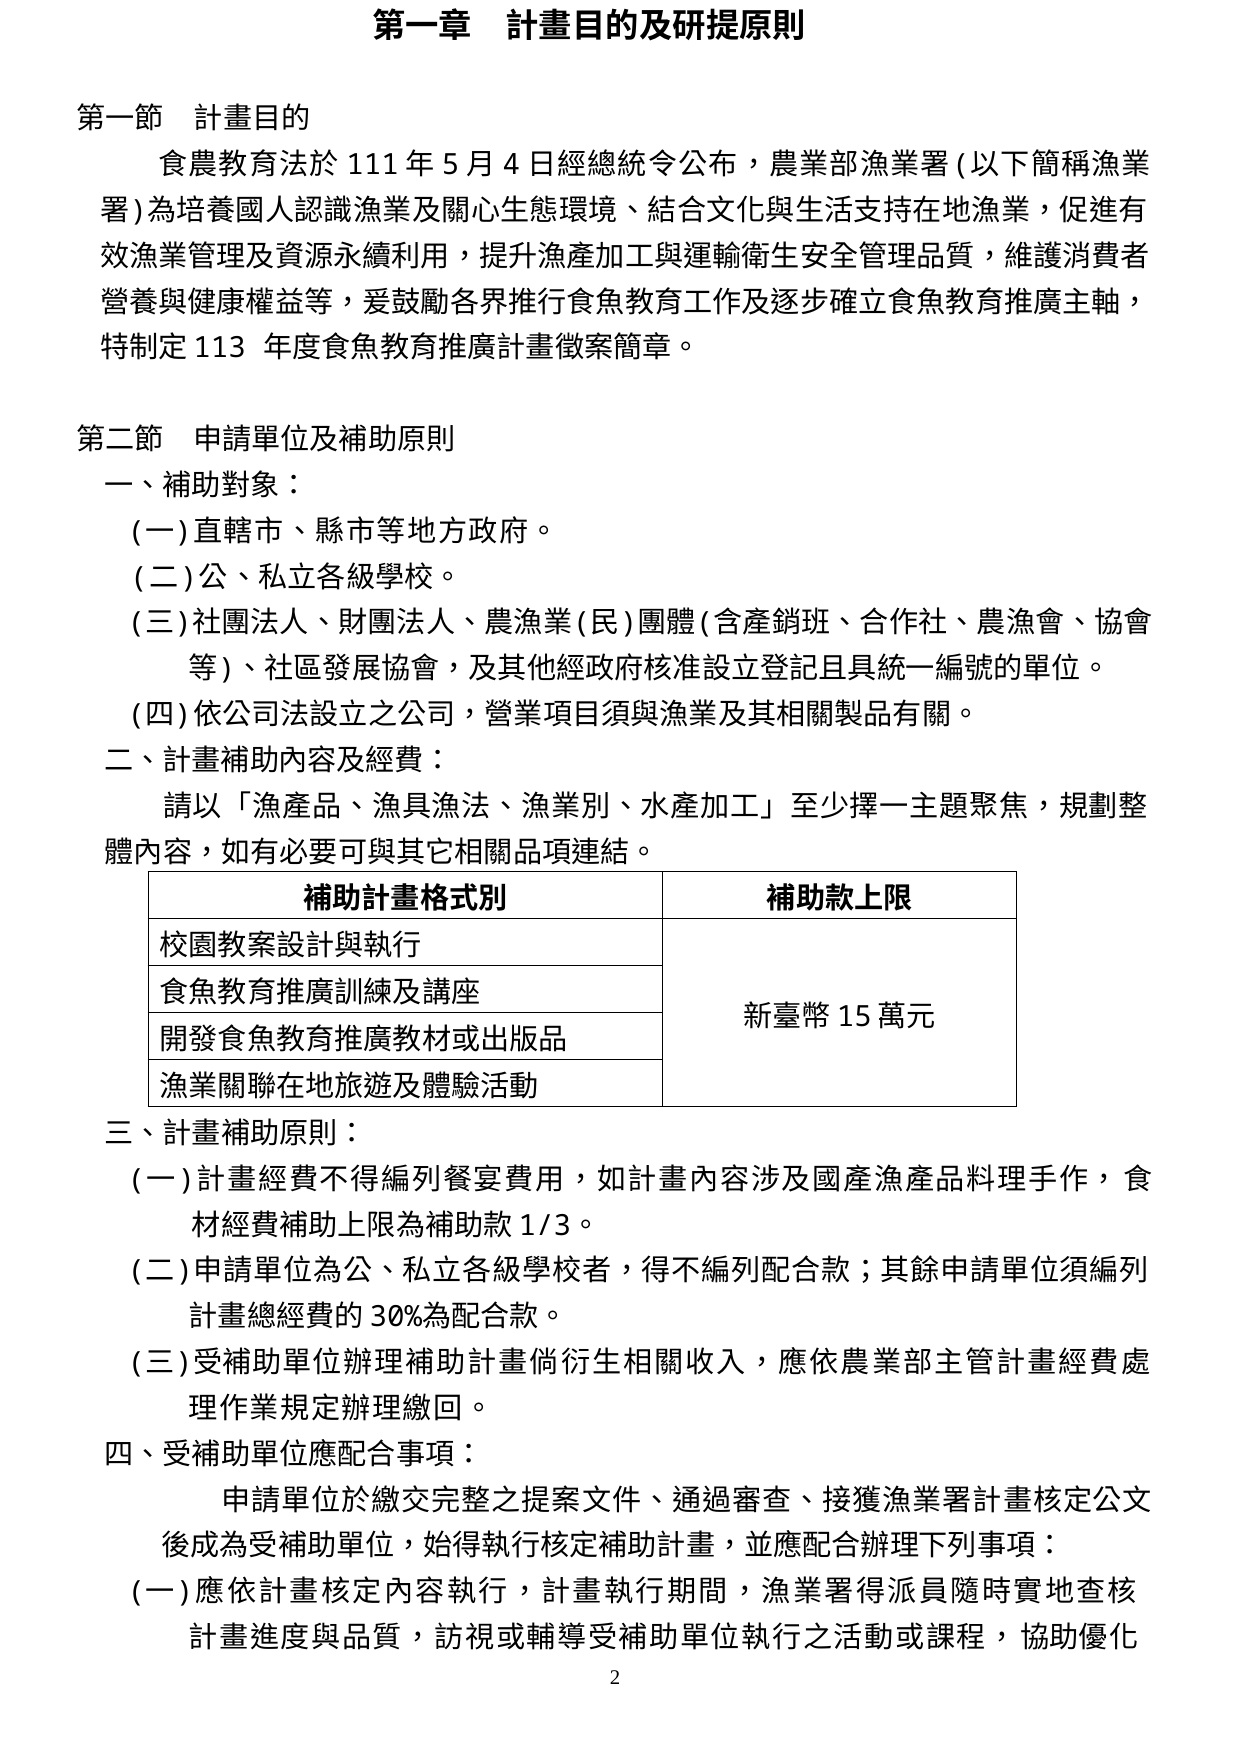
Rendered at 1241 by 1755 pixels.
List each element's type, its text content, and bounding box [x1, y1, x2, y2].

text 二、計畫補助內容及經費： [100, 734, 1152, 779]
text (二)申請單位為公、私立各級學校者，得不編列配合款；其餘申請單位須編列計畫總經費的30%為配合款。 [127, 1244, 1153, 1336]
subtitle 第一章 計畫目的及研提原則 [372, 0, 1165, 46]
text 第二節 申請單位及補助原則 [75, 413, 1165, 459]
text (二)公、私立各級學校。 [75, 550, 1165, 596]
table_cell 開發食魚教育推廣教材或出版品 [149, 1013, 662, 1059]
text (四)依公司法設立之公司，營業項目須與漁業及其相關製品有關。 [127, 688, 1165, 734]
table_cell 食魚教育推廣訓練及講座 [149, 966, 662, 1012]
text 一、補助對象： [100, 459, 1152, 504]
text (三)受補助單位辦理補助計畫倘衍生相關收入，應依農業部主管計畫經費處理作業規定辦理繳回。 [127, 1336, 1153, 1427]
text (一)直轄市、縣市等地方政府。 [75, 504, 1165, 550]
table_header 補助款上限 [663, 872, 1016, 918]
text 四、受補助單位應配合事項： [100, 1427, 1152, 1473]
text 三、計畫補助原則： [100, 1107, 1152, 1152]
text (一)計畫經費不得編列餐宴費用，如計畫內容涉及國產漁產品料理手作，食材經費補助上限為補助款1/3。 [127, 1152, 1153, 1244]
text 申請單位於繳交完整之提案文件、通過審查、接獲漁業署計畫核定公文後成為受補助單位，始得執行核定補助計畫，並應配合辦理下列事項： [161, 1473, 1152, 1565]
table_cell 校園教案設計與執行 [149, 919, 662, 965]
text (一)應依計畫核定內容執行，計畫執行期間，漁業署得派員隨時實地查核計畫進度與品質，訪視或輔導受補助單位執行之活動或課程，協助優化 [127, 1565, 1138, 1657]
table_header 補助計畫格式別 [149, 872, 662, 918]
table_cell 漁業關聯在地旅遊及體驗活動 [149, 1060, 662, 1106]
text 第一節 計畫目的 [75, 92, 1165, 138]
text 請以「漁產品、漁具漁法、漁業別、水產加工」至少擇一主題聚焦，規劃整體內容，如有必要可與其它相關品項連結。 [104, 779, 1152, 871]
table_cell 新臺幣15萬元 [663, 919, 1016, 1106]
text (三)社團法人、財團法人、農漁業(民)團體(含產銷班、合作社、農漁會、協會等)、社區發展協會，及其他經政府核准設立登記且具統一編號的單位。 [127, 596, 1153, 688]
text 食農教育法於111年5月4日經總統令公布，農業部漁業署(以下簡稱漁業署)為培養國人認識漁業及關心生態環境、結合文化與生活支持在地漁業，促進有效漁業管理及資源永續利用，提升漁產加工與運輸衛生安全管理品質，維護消費者營養與健康權益等，爰鼓勵各界推行食魚教育工作及逐步確立食魚教育推廣主軸，特制定113 年度食魚教育推廣計畫徵案簡章。 [100, 138, 1152, 367]
